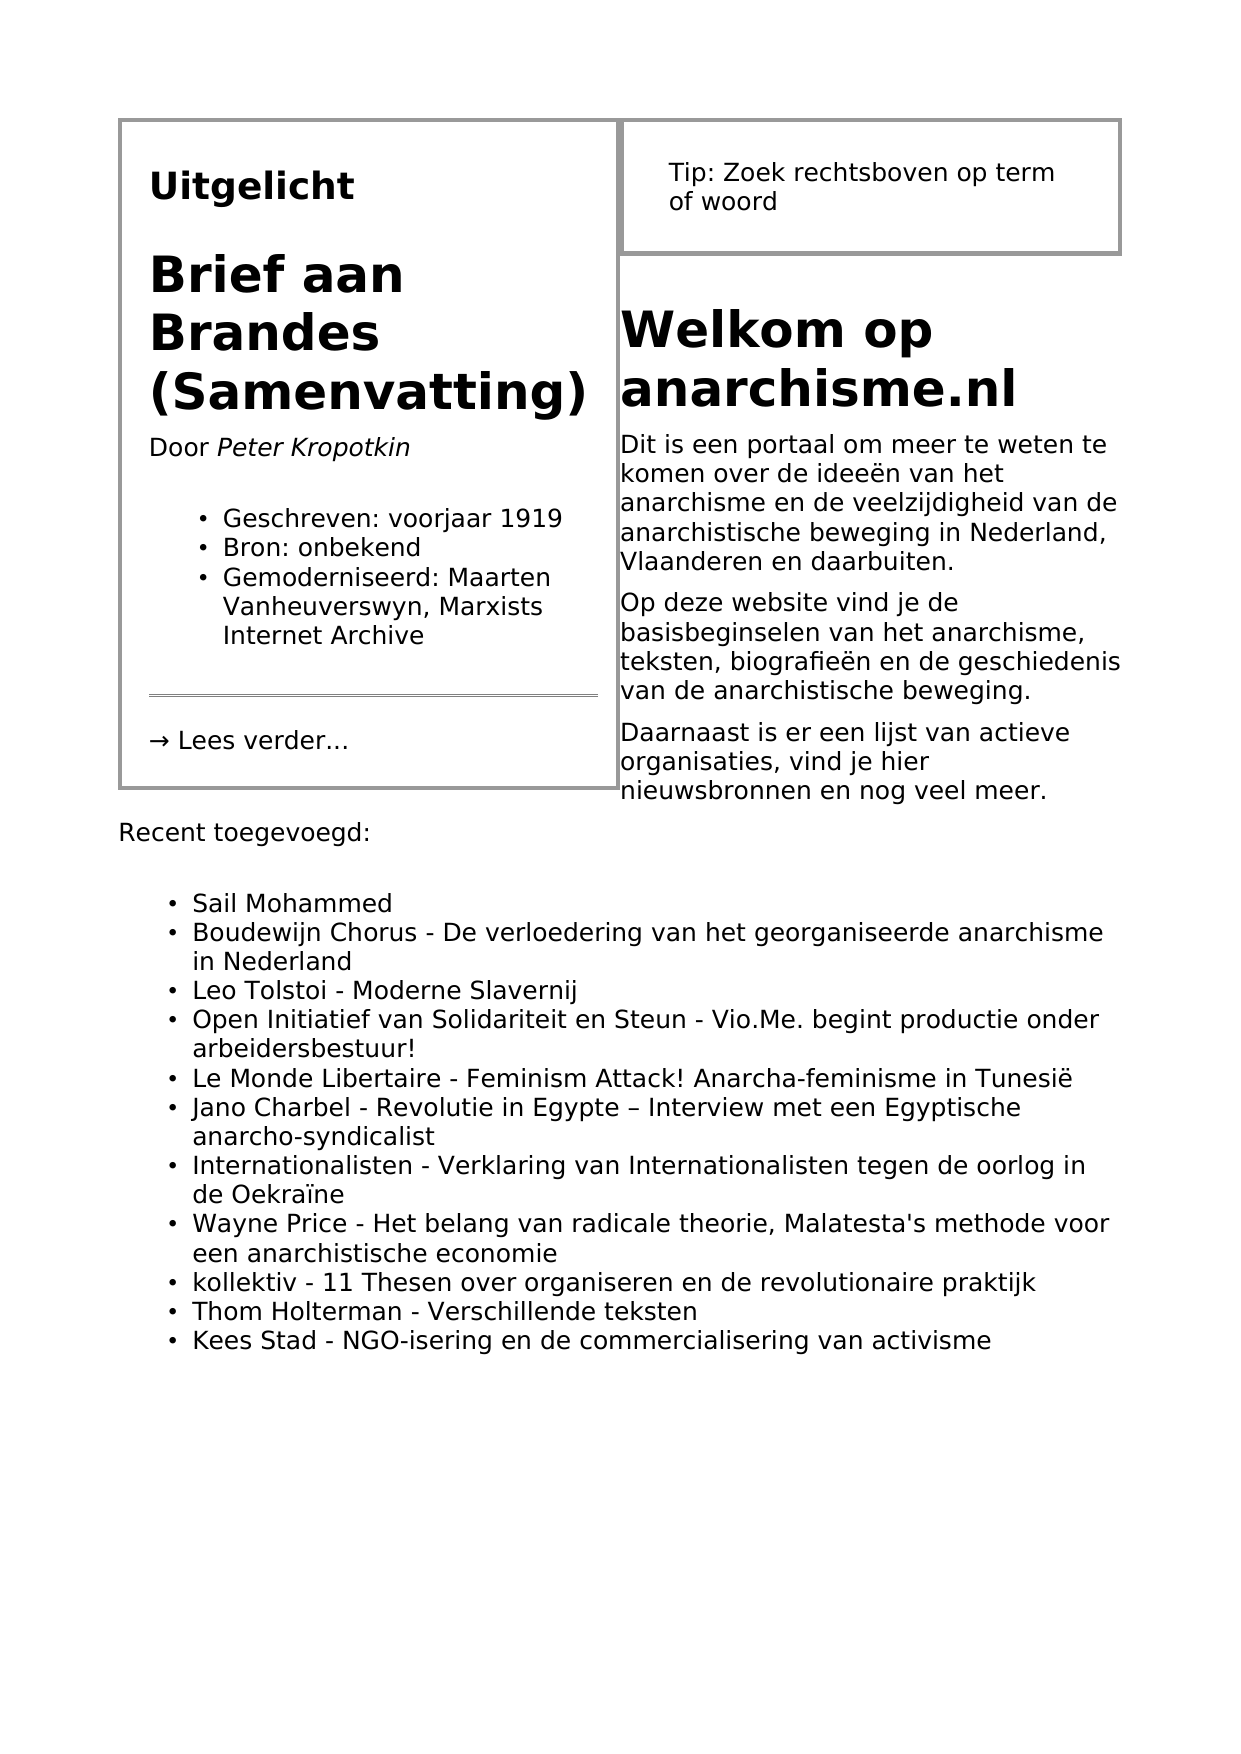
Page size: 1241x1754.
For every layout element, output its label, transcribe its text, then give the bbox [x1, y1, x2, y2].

list Internationalisten - Verklaring van Internationalisten tegen de oorlog in de Oekraïne [177, 1151, 1122, 1210]
table_header Tip: Zoek rechtsboven op term of woord [633, 122, 1118, 251]
subtitle Welkom op anarchisme.nl [620, 256, 1122, 418]
text Op deze website vind je de basisbeginselen van het anarchisme, teksten, biografieën en de geschiedenis van de anarchistische beweging. [620, 588, 1122, 705]
list Open Initiatief van Solidariteit en Steun - Vio.Me. begint productie onder arbeidersbestuur! [177, 1006, 1122, 1064]
text Recent toegevoegd: [118, 818, 1122, 847]
list Thom Holterman - Verschillende teksten [177, 1297, 1122, 1326]
list Le Monde Libertaire - Feminism Attack! Anarcha-feminisme in Tunesië [177, 1064, 1122, 1093]
table_header Uitgelicht Brief aan Brandes (Samenvatting) Door Peter Kropotkin Geschreven: voorjaar 1919 Bron: onbekend Gemoderniseerd: Maarten Vanheuverswyn, Marxists Internet Archive → Lees verder... [131, 122, 616, 786]
text Dit is een portaal om meer te weten te komen over de ideeën van het anarchisme en de veelzijdigheid van de anarchistische beweging in Nederland, Vlaanderen en daarbuiten. [620, 430, 1122, 576]
list Boudewijn Chorus - De verloedering van het georganiseerde anarchisme in Nederland [177, 918, 1122, 976]
list Kees Stad - NGO-isering en de commercialisering van activisme [177, 1326, 1122, 1356]
list kollektiv - 11 Thesen over organiseren en de revolutionaire praktijk [177, 1268, 1122, 1297]
list Jano Charbel - Revolutie in Egypte – Interview met een Egyptische anarcho-syndicalist [177, 1093, 1122, 1151]
list Wayne Price - Het belang van radicale theorie, Malatesta's methode voor een anarchistische economie [177, 1210, 1122, 1268]
list Sail Mohammed [177, 889, 1122, 918]
text Daarnaast is er een lijst van actieve organisaties, vind je hier nieuwsbronnen en nog veel meer. [118, 718, 1122, 805]
list Leo Tolstoi - Moderne Slavernij [177, 976, 1122, 1006]
